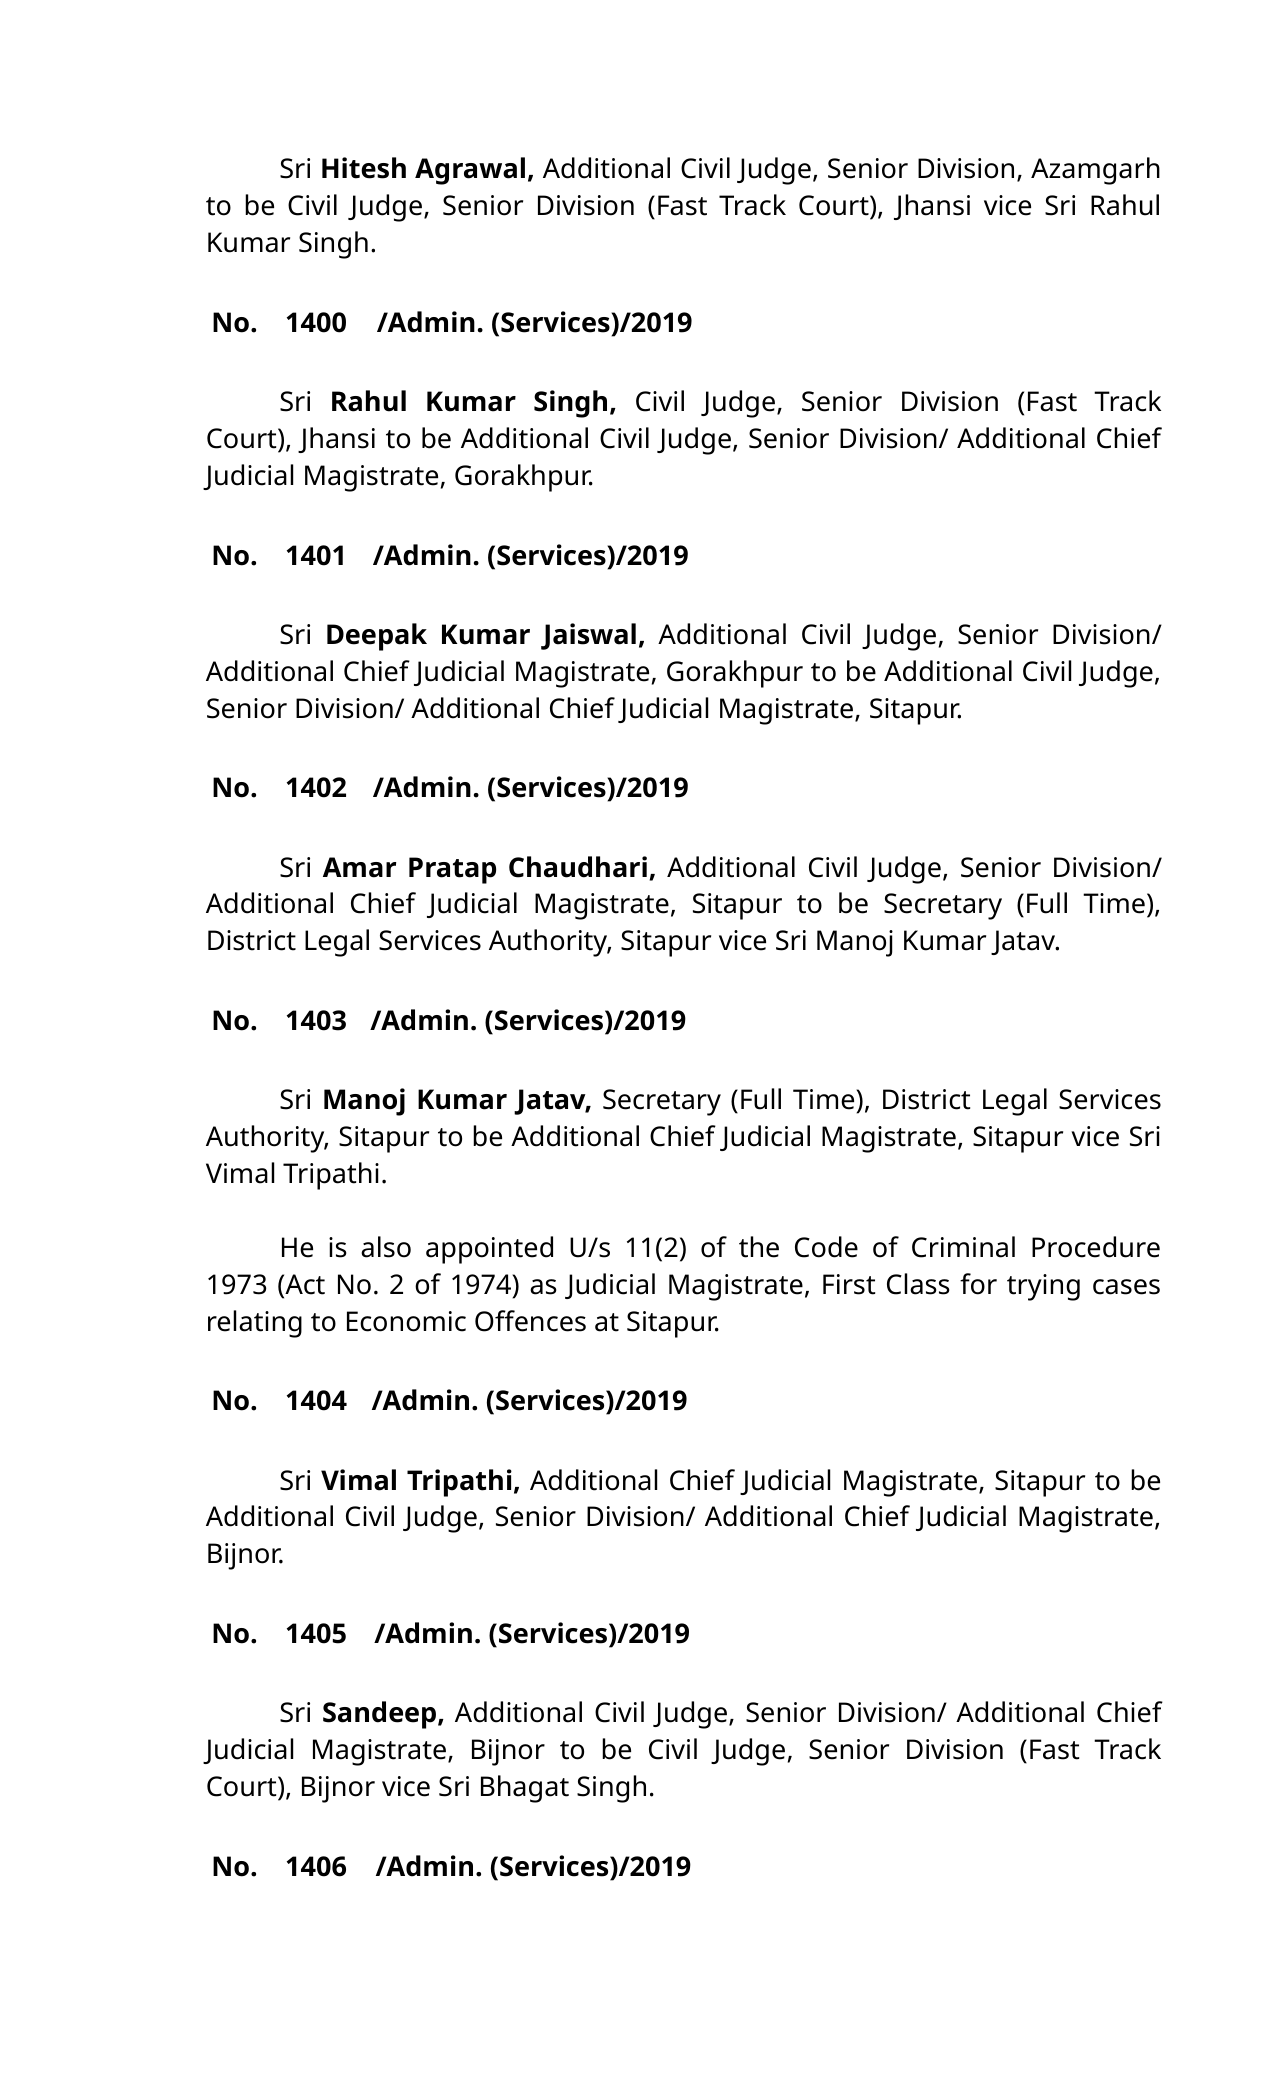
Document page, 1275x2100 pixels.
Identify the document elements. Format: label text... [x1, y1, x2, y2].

table_header No. [206, 1376, 279, 1424]
text Sri Amar Pratap Chaudhari, Additional Civil Judge, Senior Division/ Additional Chief Judicial Magistrate, Sitapur to be Secretary (Full Time), District Legal Services Authority, Sitapur vice Sri Manoj Kumar Jatav. [206, 848, 1162, 959]
table_header /Admin. (Services)/2019 [364, 996, 764, 1044]
table_header No. [206, 1609, 279, 1657]
text Sri Rahul Kumar Singh, Civil Judge, Senior Division (Fast Track Court), Jhansi to be Additional Civil Judge, Senior Division/ Additional Chief Judicial Magistrate, Gorakhpur. [206, 383, 1162, 493]
text Sri Sandeep, Additional Civil Judge, Senior Division/ Additional Chief Judicial Magistrate, Bijnor to be Civil Judge, Senior Division (Fast Track Court), Bijnor vice Sri Bhagat Singh. [206, 1694, 1162, 1804]
table_header [279, 1609, 368, 1657]
text Sri Hitesh Agrawal, Additional Civil Judge, Senior Division, Azamgarh to be Civil Judge, Senior Division (Fast Track Court), Jhansi vice Sri Rahul Kumar Singh. [206, 150, 1162, 261]
text Sri Manoj Kumar Jatav, Secretary (Full Time), District Legal Services Authority, Sitapur to be Additional Chief Judicial Magistrate, Sitapur vice Sri Vimal Tripathi. [206, 1081, 1162, 1191]
table_header [279, 763, 367, 811]
text Sri Deepak Kumar Jaiswal, Additional Civil Judge, Senior Division/ Additional Chief Judicial Magistrate, Gorakhpur to be Additional Civil Judge, Senior Division/ Additional Chief Judicial Magistrate, Sitapur. [206, 615, 1162, 726]
table_header /Admin. (Services)/2019 [371, 298, 764, 346]
table_header No. [206, 996, 279, 1044]
table_header No. [206, 763, 279, 811]
text Sri Vimal Tripathi, Additional Chief Judicial Magistrate, Sitapur to be Additional Civil Judge, Senior Division/ Additional Chief Judicial Magistrate, Bijnor. [206, 1461, 1162, 1572]
table_header [279, 298, 371, 346]
table_header /Admin. (Services)/2019 [367, 530, 764, 578]
table_header /Admin. (Services)/2019 [370, 1841, 764, 1889]
table_header /Admin. (Services)/2019 [367, 763, 764, 811]
text He is also appointed U/s 11(2) of the Code of Criminal Procedure 1973 (Act No. 2 of 1974) as Judicial Magistrate, First Class for trying cases relating to Economic Offences at Sitapur. [206, 1228, 1162, 1339]
table_header /Admin. (Services)/2019 [368, 1609, 764, 1657]
table_header [279, 1376, 366, 1424]
table_header No. [206, 1841, 279, 1889]
table_header No. [206, 530, 279, 578]
table_header /Admin. (Services)/2019 [366, 1376, 764, 1424]
table_header [279, 996, 364, 1044]
table_header [279, 530, 367, 578]
table_header [279, 1841, 369, 1889]
table_header No. [206, 298, 279, 346]
